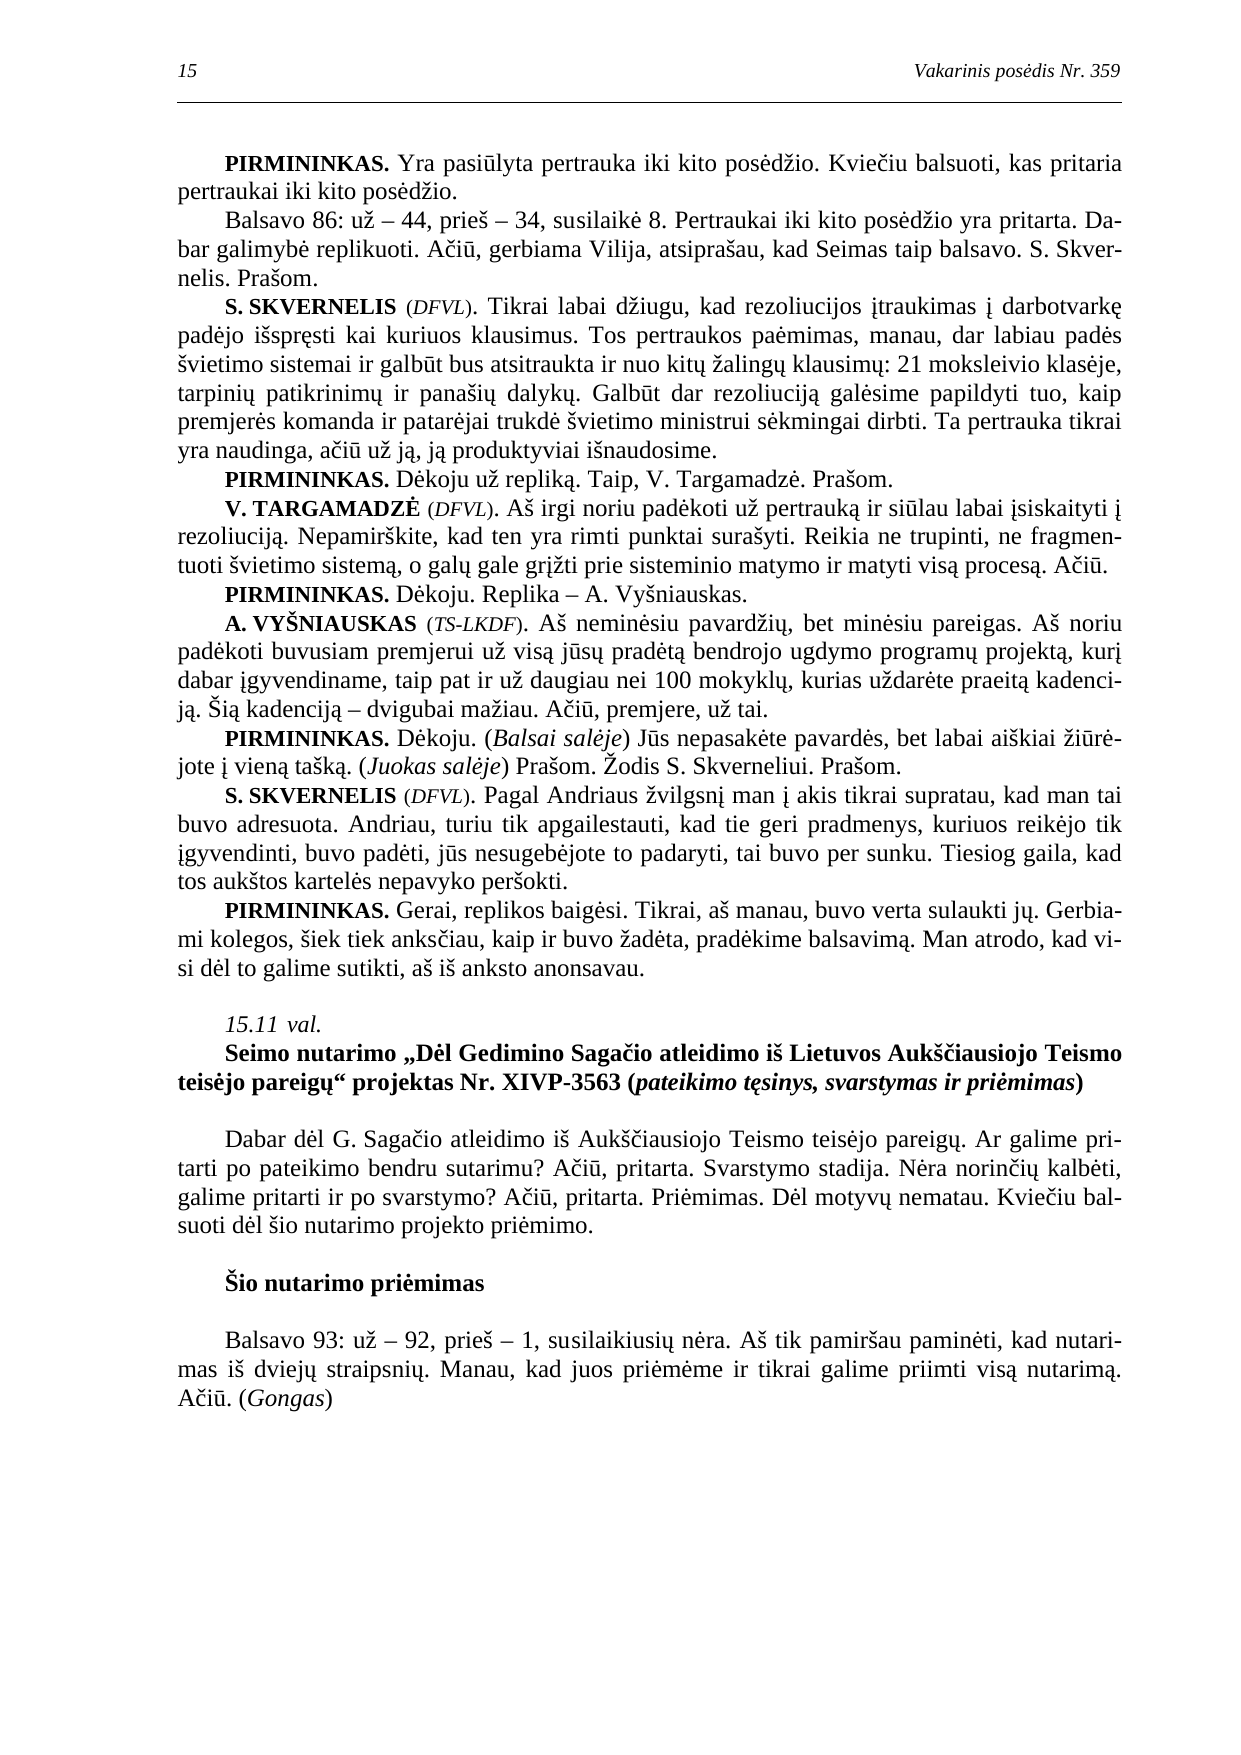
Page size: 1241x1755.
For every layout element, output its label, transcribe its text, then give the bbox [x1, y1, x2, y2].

text S. SKVERNELIS (DFVL). Tik­rai la­bai džiu­gu, kad re­zo­liu­ci­jos įtrau­ki­mas į dar­bo­tvarkę pa­dė­jo iš­spręs­ti kai ku­riuos klau­si­mus. Tos per­trau­kos pa­ė­mi­mas, ma­nau, dar la­biau pa­dės švie­ti­mo sis­te­mai ir gal­būt bus at­si­trauk­ta ir nuo ki­tų ža­lin­gų klau­si­mų: 21 moks­lei­vio kla­sė­je, tar­pi­nių pa­tik­ri­ni­mų ir pa­na­šių da­ly­kų. Gal­būt dar re­zo­liu­ci­ją ga­lė­si­me pa­pil­dy­ti tuo, kaip prem­je­rės ko­man­da ir pa­ta­rė­jai truk­dė švie­ti­mo mi­nist­rui sėk­min­gai dirb­ti. Ta per­trau­ka tik­rai yra nau­din­ga, ačiū už ją, ją pro­duk­ty­viai iš­nau­do­si­me. [177, 291, 1122, 464]
text S. SKVERNELIS (DFVL). Pa­gal An­driaus žvilgs­nį man į akis tik­rai su­pra­tau, kad man tai bu­vo ad­re­suo­ta. An­driau, tu­riu tik ap­gai­les­tau­ti, kad tie ge­ri prad­me­nys, ku­riuos rei­kė­jo tik įgy­ven­din­ti, bu­vo pa­dė­ti, jūs ne­su­ge­bė­jo­te to pa­da­ry­ti, tai bu­vo per sun­ku. Tie­siog gai­la, kad tos aukš­tos kar­te­lės ne­pa­vy­ko per­šok­ti. [177, 780, 1122, 895]
text PIRMININKAS. Yra pa­siū­ly­ta per­trau­ka iki ki­to po­sė­džio. Kvie­čiu bal­suo­ti, kas pri­ta­ria per­trau­kai iki ki­to po­sė­džio. [177, 148, 1122, 205]
text Bal­sa­vo 93: už – 92, prieš – 1, su­si­lai­kiu­sių nė­ra. Aš tik pa­mir­šau pa­mi­nė­ti, kad nu­ta­ri­mas iš dvie­jų straips­nių. Ma­nau, kad juos pri­ėmė­me ir tik­rai ga­li­me pri­im­ti vi­są nu­ta­ri­mą. Ačiū. (Gon­gas) [177, 1325, 1122, 1412]
text A. VYŠNIAUSKAS (TS-LKDF). Aš ne­mi­nė­siu pa­var­džių, bet mi­nė­siu pa­rei­gas. Aš no­riu pa­dė­ko­ti bu­vu­siam prem­je­rui už vi­są jū­sų pra­dė­tą ben­dro­jo ug­dy­mo pro­gra­mų pro­jek­tą, ku­rį da­bar įgy­ven­di­na­me, taip pat ir už dau­giau nei 100 mo­kyk­lų, ku­rias už­da­rė­te pra­ei­tą ka­den­ci­ją. Šią ka­den­ci­ją – dvi­gu­bai ma­žiau. Ačiū, prem­je­re, už tai. [177, 608, 1122, 723]
text PIRMININKAS. Ge­rai, re­pli­kos bai­gė­si. Tik­rai, aš ma­nau, bu­vo ver­ta su­lauk­ti jų. Ger­bia­mi ko­le­gos, šiek tiek anks­čiau, kaip ir bu­vo ža­dė­ta, pra­dė­ki­me bal­sa­vi­mą. Man at­ro­do, kad vi­si dėl to ga­li­me su­tik­ti, aš iš anks­to anon­sa­vau. [177, 895, 1122, 981]
text 15.11 val. [224, 1010, 1122, 1038]
text Šio nu­ta­ri­mo pri­ėmi­mas [177, 1268, 1122, 1297]
text PIRMININKAS. Dė­ko­ju už re­pli­ką. Taip, V. Tar­ga­ma­dzė. Pra­šom. [177, 464, 1122, 493]
text PIRMININKAS. Dė­ko­ju. Re­pli­ka – A. Vyš­niaus­kas. [177, 579, 1122, 608]
text V. TARGAMADZĖ (DFVL). Aš ir­gi no­riu pa­dė­ko­ti už per­trau­ką ir siū­lau la­bai įsi­skai­ty­ti į re­zo­liu­ci­ją. Ne­pa­mirš­ki­te, kad ten yra rim­ti punk­tai su­ra­šy­ti. Rei­kia ne tru­pin­ti, ne frag­men­tuo­ti švie­ti­mo sis­te­mą, o ga­lų ga­le grįž­ti prie sis­te­mi­nio ma­ty­mo ir ma­ty­ti vi­są pro­ce­są. Ačiū. [177, 493, 1122, 579]
text PIRMININKAS. Dė­ko­ju. (Bal­sai sa­lė­je) Jūs ne­pa­sa­kė­te pa­var­dės, bet la­bai aiš­kiai žiū­rė­jo­te į vie­ną taš­ką. (Juo­kas sa­lė­je) Pra­šom. Žo­dis S. Skver­ne­liui. Pra­šom. [177, 723, 1122, 780]
text Bal­sa­vo 86: už – 44, prieš – 34, su­si­lai­kė 8. Per­trau­kai iki ki­to po­sė­džio yra pri­tar­ta. Da­bar ga­li­my­bė re­pli­kuo­ti. Ačiū, ger­bia­ma Vi­li­ja, at­si­pra­šau, kad Sei­mas taip bal­sa­vo. S. Skver­ne­lis. Pra­šom. [177, 205, 1122, 291]
text Sei­mo nu­ta­ri­mo „Dėl Ge­di­mi­no Sa­ga­čio at­lei­di­mo iš Lie­tu­vos Aukš­čiau­sio­jo Teis­mo tei­sė­jo pa­rei­gų“ pro­jek­tas Nr. XIVP-3563 (pa­tei­ki­mo tę­si­nys, svars­ty­mas ir pri­ėmi­mas) [177, 1038, 1122, 1095]
text Da­bar dėl G. Sa­ga­čio at­lei­di­mo iš Aukš­čiau­sio­jo Teis­mo tei­sė­jo pa­rei­gų. Ar ga­li­me pri­tar­ti po pa­tei­ki­mo ben­dru su­ta­ri­mu? Ačiū, pri­tar­ta. Svars­ty­mo sta­di­ja. Nė­ra no­rin­čių kal­bė­ti, ga­li­me pri­tar­ti ir po svars­ty­mo? Ačiū, pri­tar­ta. Pri­ėmi­mas. Dėl mo­ty­vų ne­ma­tau. Kvie­čiu bal­suo­ti dėl šio nu­ta­ri­mo pro­jek­to pri­ėmi­mo. [177, 1124, 1122, 1239]
